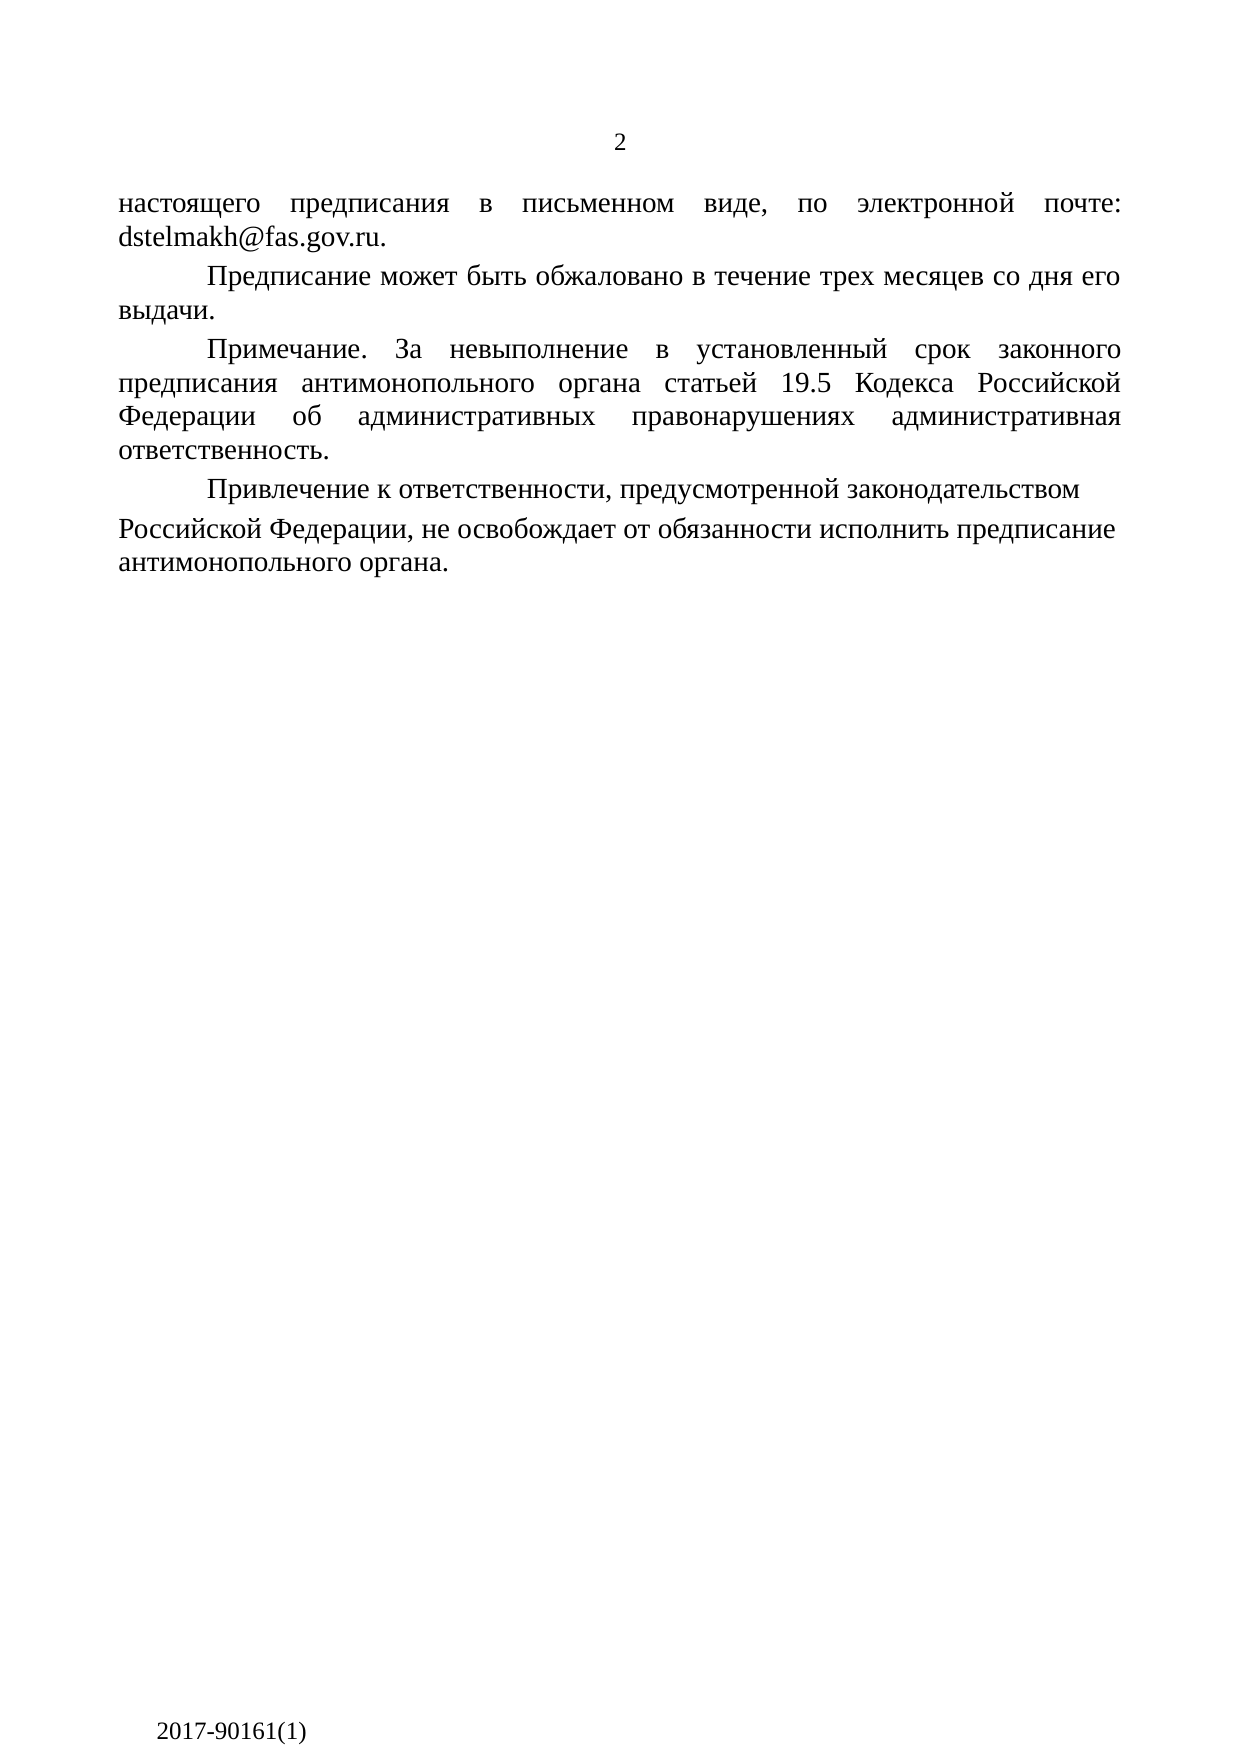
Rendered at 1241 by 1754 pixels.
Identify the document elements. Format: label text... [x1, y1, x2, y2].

text Примечание. За невыполнение в установленный срок законного предписания антимонопольного органа статьей 19.5 Кодекса Российской Федерации об административных правонарушениях административная ответственность. [118, 331, 1122, 465]
list настоящего предписания в письменном виде, по электронной почте: dstelmakh@fas.gov.ru. [118, 185, 1122, 252]
text Привлечение к ответственности, предусмотренной законодательством [118, 471, 1122, 505]
text Российской Федерации, не освобождает от обязанности исполнить предписание антимонопольного органа. [118, 511, 1122, 578]
text Предписание может быть обжаловано в течение трех месяцев со дня его выдачи. [118, 258, 1122, 325]
